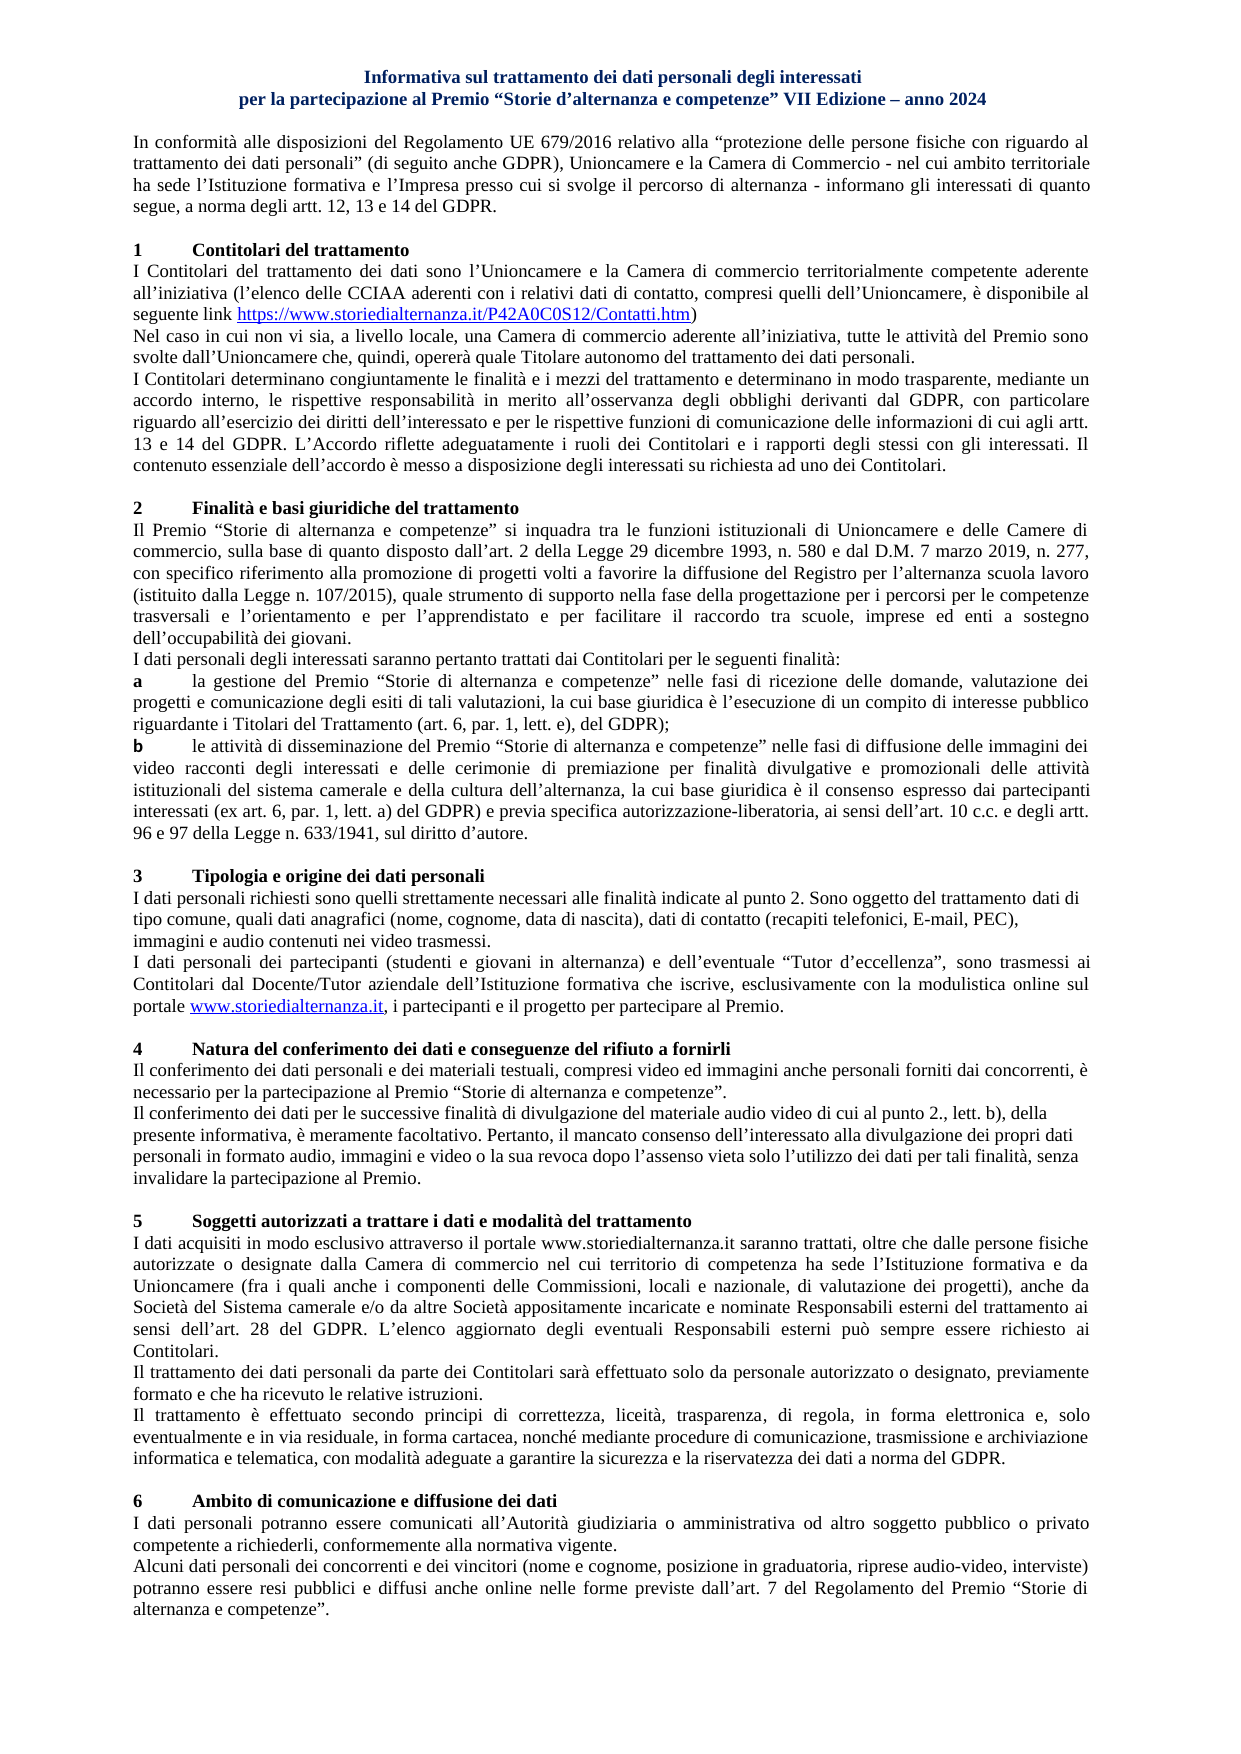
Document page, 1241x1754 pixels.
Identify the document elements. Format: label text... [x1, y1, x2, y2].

text I dati personali potranno essere comunicati all’Autorità giudiziaria o amministrativa od altro soggetto pubblico o privato competente a richiederli, conformemente alla normativa vigente. [133, 1512, 1091, 1555]
text I Contitolari determinano congiuntamente le finalità e i mezzi del trattamento e determinano in modo trasparente, mediante un accordo interno, le rispettive responsabilità in merito all’osservanza degli obblighi derivanti dal GDPR, con particolare riguardo all’esercizio dei diritti dell’interessato e per le rispettive funzioni di comunicazione delle informazioni di cui agli artt. 13 e 14 del GDPR. L’Accordo riflette adeguatamente i ruoli dei Contitolari e i rapporti degli stessi con gli interessati. Il contenuto essenziale dell’accordo è messo a disposizione degli interessati su richiesta ad uno dei Contitolari. [133, 368, 1091, 476]
text Il trattamento è effettuato secondo principi di correttezza, liceità, trasparenza, di regola, in forma elettronica e, solo eventualmente e in via residuale, in forma cartacea, nonché mediante procedure di comunicazione, trasmissione e archiviazione informatica e telematica, con modalità adeguate a garantire la sicurezza e la riservatezza dei dati a norma del GDPR. [133, 1404, 1091, 1469]
list Natura del conferimento dei dati e conseguenze del rifiuto a fornirli [133, 1038, 1091, 1059]
text Il conferimento dei dati personali e dei materiali testuali, compresi video ed immagini anche personali forniti dai concorrenti, è necessario per la partecipazione al Premio “Storie di alternanza e competenze”. [133, 1059, 1091, 1102]
list Il conferimento dei dati per le successive finalità di divulgazione del materiale audio video di cui al punto 2., lett. b), della presente informativa, è meramente facoltativo. Pertanto, il mancato consenso dell’interessato alla divulgazione dei propri dati personali in formato audio, immagini e video o la sua revoca dopo l’assenso vieta solo l’utilizzo dei dati per tali finalità, senza invalidare la partecipazione al Premio. [133, 1102, 1091, 1188]
list I dati personali dei partecipanti (studenti e giovani in alternanza) e dell’eventuale “Tutor d’eccellenza”, sono trasmessi ai Contitolari dal Docente/Tutor aziendale dell’Istituzione formativa che iscrive, esclusivamente con la modulistica online sul portale www.storiedialternanza.it, i partecipanti e il progetto per partecipare al Premio. [133, 951, 1091, 1016]
subtitle Informativa sul trattamento dei dati personali degli interessati [133, 66, 1093, 87]
list Soggetti autorizzati a trattare i dati e modalità del trattamento [133, 1210, 1091, 1232]
list Finalità e basi giuridiche del trattamento [133, 497, 1091, 519]
text In conformità alle disposizioni del Regolamento UE 679/2016 relativo alla “protezione delle persone fisiche con riguardo al trattamento dei dati personali” (di seguito anche GDPR), Unioncamere e la Camera di Commercio - nel cui ambito territoriale ha sede l’Istituzione formativa e l’Impresa presso cui si svolge il percorso di alternanza - informano gli interessati di quanto segue, a norma degli artt. 12, 13 e 14 del GDPR. [133, 131, 1091, 217]
text Il Premio “Storie di alternanza e competenze” si inquadra tra le funzioni istituzionali di Unioncamere e delle Camere di commercio, sulla base di quanto disposto dall’art. 2 della Legge 29 dicembre 1993, n. 580 e dal D.M. 7 marzo 2019, n. 277, con specifico riferimento alla promozione di progetti volti a favorire la diffusione del Registro per l’alternanza scuola lavoro (istituito dalla Legge n. 107/2015), quale strumento di supporto nella fase della progettazione per i percorsi per le competenze trasversali e l’orientamento e per l’apprendistato e per facilitare il raccordo tra scuole, imprese ed enti a sostegno dell’occupabilità dei giovani. [133, 519, 1091, 648]
text Nel caso in cui non vi sia, a livello locale, una Camera di commercio aderente all’iniziativa, tutte le attività del Premio sono svolte dall’Unioncamere che, quindi, opererà quale Titolare autonomo del trattamento dei dati personali. [133, 325, 1091, 368]
text I Contitolari del trattamento dei dati sono l’Unioncamere e la Camera di commercio territorialmente competente aderente all’iniziativa (l’elenco delle CCIAA aderenti con i relativi dati di contatto, compresi quelli dell’Unioncamere, è disponibile al seguente link https://www.storiedialternanza.it/P42A0C0S12/Contatti.htm) [133, 260, 1091, 325]
list la gestione del Premio “Storie di alternanza e competenze” nelle fasi di ricezione delle domande, valutazione dei progetti e comunicazione degli esiti di tali valutazioni, la cui base giuridica è l’esecuzione di un compito di interesse pubblico riguardante i Titolari del Trattamento (art. 6, par. 1, lett. e), del GDPR); [133, 670, 1091, 734]
list Tipologia e origine dei dati personali [133, 865, 1091, 887]
text Il trattamento dei dati personali da parte dei Contitolari sarà effettuato solo da personale autorizzato o designato, previamente formato e che ha ricevuto le relative istruzioni. [133, 1361, 1091, 1404]
text I dati acquisiti in modo esclusivo attraverso il portale www.storiedialternanza.it saranno trattati, oltre che dalle persone fisiche autorizzate o designate dalla Camera di commercio nel cui territorio di competenza ha sede l’Istituzione formativa e da Unioncamere (fra i quali anche i componenti delle Commissioni, locali e nazionale, di valutazione dei progetti), anche da Società del Sistema camerale e/o da altre Società appositamente incaricate e nominate Responsabili esterni del trattamento ai sensi dell’art. 28 del GDPR. L’elenco aggiornato degli eventuali Responsabili esterni può sempre essere richiesto ai Contitolari. [133, 1232, 1091, 1361]
subtitle per la partecipazione al Premio “Storie d’alternanza e competenze” VII Edizione – anno 2024 [133, 87, 1093, 109]
list Contitolari del trattamento [133, 238, 1091, 260]
list Ambito di comunicazione e diffusione dei dati [133, 1490, 1091, 1512]
list I dati personali richiesti sono quelli strettamente necessari alle finalità indicate al punto 2. Sono oggetto del trattamento dati di tipo comune, quali dati anagrafici (nome, cognome, data di nascita), dati di contatto (recapiti telefonici, E-mail, PEC), immagini e audio contenuti nei video trasmessi. [133, 887, 1091, 951]
text Alcuni dati personali dei concorrenti e dei vincitori (nome e cognome, posizione in graduatoria, riprese audio-video, interviste) potranno essere resi pubblici e diffusi anche online nelle forme previste dall’art. 7 del Regolamento del Premio “Storie di alternanza e competenze”. [133, 1555, 1091, 1620]
text I dati personali degli interessati saranno pertanto trattati dai Contitolari per le seguenti finalità: [133, 648, 1091, 670]
list le attività di disseminazione del Premio “Storie di alternanza e competenze” nelle fasi di diffusione delle immagini dei video racconti degli interessati e delle cerimonie di premiazione per finalità divulgative e promozionali delle attività istituzionali del sistema camerale e della cultura dell’alternanza, la cui base giuridica è il consenso espresso dai partecipanti interessati (ex art. 6, par. 1, lett. a) del GDPR) e previa specifica autorizzazione-liberatoria, ai sensi dell’art. 10 c.c. e degli artt. 96 e 97 della Legge n. 633/1941, sul diritto d’autore. [133, 734, 1091, 843]
